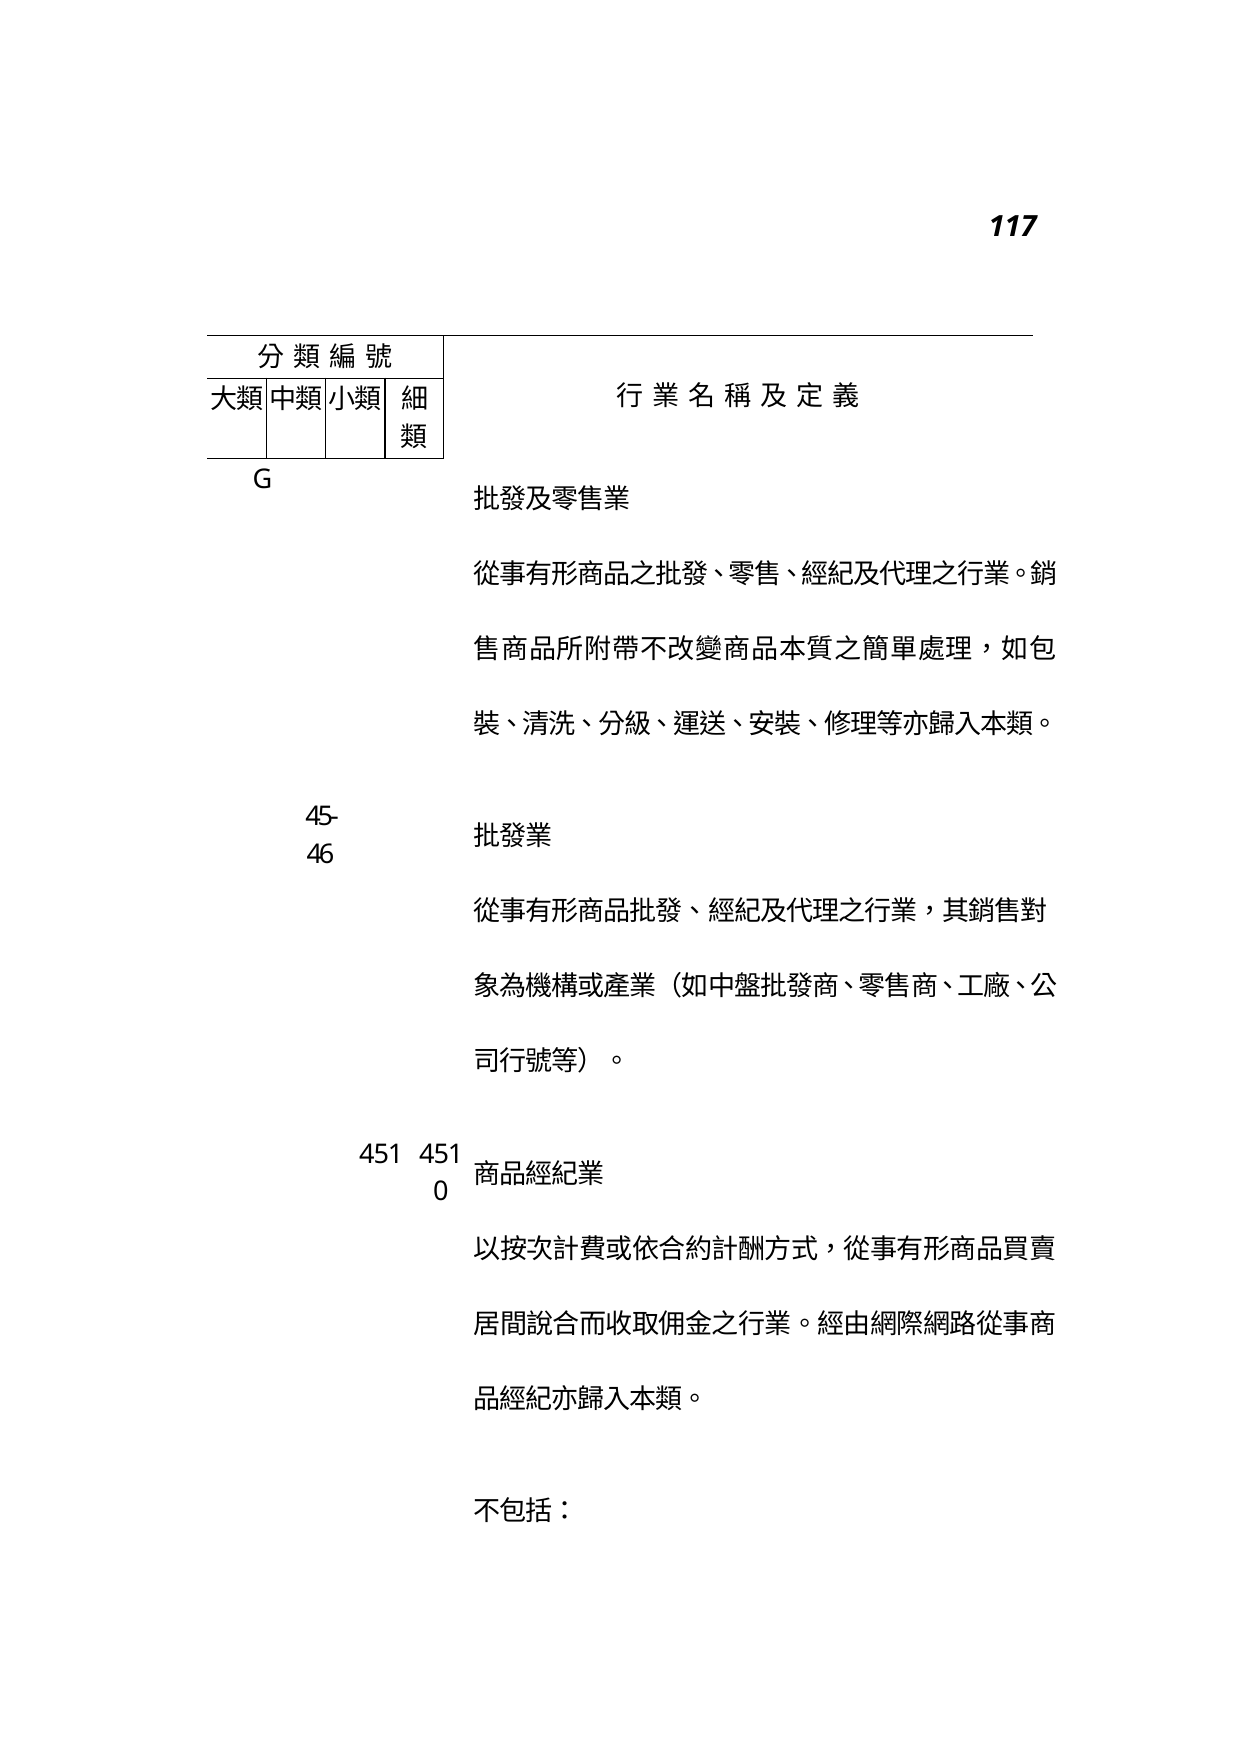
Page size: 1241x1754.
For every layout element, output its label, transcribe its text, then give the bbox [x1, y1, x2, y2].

table_cell [1033, 378, 1060, 458]
table_header 分 類 編 號 [207, 336, 443, 378]
table_cell 451 [351, 1134, 412, 1546]
table_cell 中類 [267, 379, 325, 458]
table_cell [293, 1134, 351, 1546]
table_cell [351, 459, 412, 796]
table_cell [293, 459, 351, 796]
table_cell 45-46 [293, 796, 351, 1134]
table_cell 批發及零售業 從事有形商品之批發、零售、經紀及代理之行業。銷售商品所附帶不改變商品本質之簡單處理，如包裝、清洗、分級、運送、安裝、修理等亦歸入本類。 [470, 458, 1060, 796]
table_cell 小類 [326, 379, 384, 458]
table_header 行 業 名 稱 及 定 義 [444, 336, 1032, 458]
table_cell 大類 [207, 379, 266, 458]
table_header [1033, 335, 1060, 378]
table_cell [207, 1134, 233, 1546]
table_cell 商品經紀業 以按次計費或依合約計酬方式，從事有形商品買賣居間說合而收取佣金之行業。經由網際網路從事商品經紀亦歸入本類。 不包括： [470, 1134, 1060, 1546]
table_cell [412, 796, 470, 1134]
table_cell 細類 [386, 379, 443, 458]
table_cell [233, 1134, 292, 1546]
table_cell [412, 458, 470, 796]
table_cell [207, 796, 233, 1134]
table_cell 批發業 從事有形商品批發、經紀及代理之行業，其銷售對象為機構或產業（如中盤批發商、零售商、工廠、公司行號等）。 [470, 796, 1060, 1134]
table_cell 4510 [412, 1134, 470, 1546]
table_cell [351, 796, 412, 1134]
table_cell [207, 459, 233, 796]
table_cell G [233, 459, 292, 796]
table_cell [233, 796, 292, 1134]
